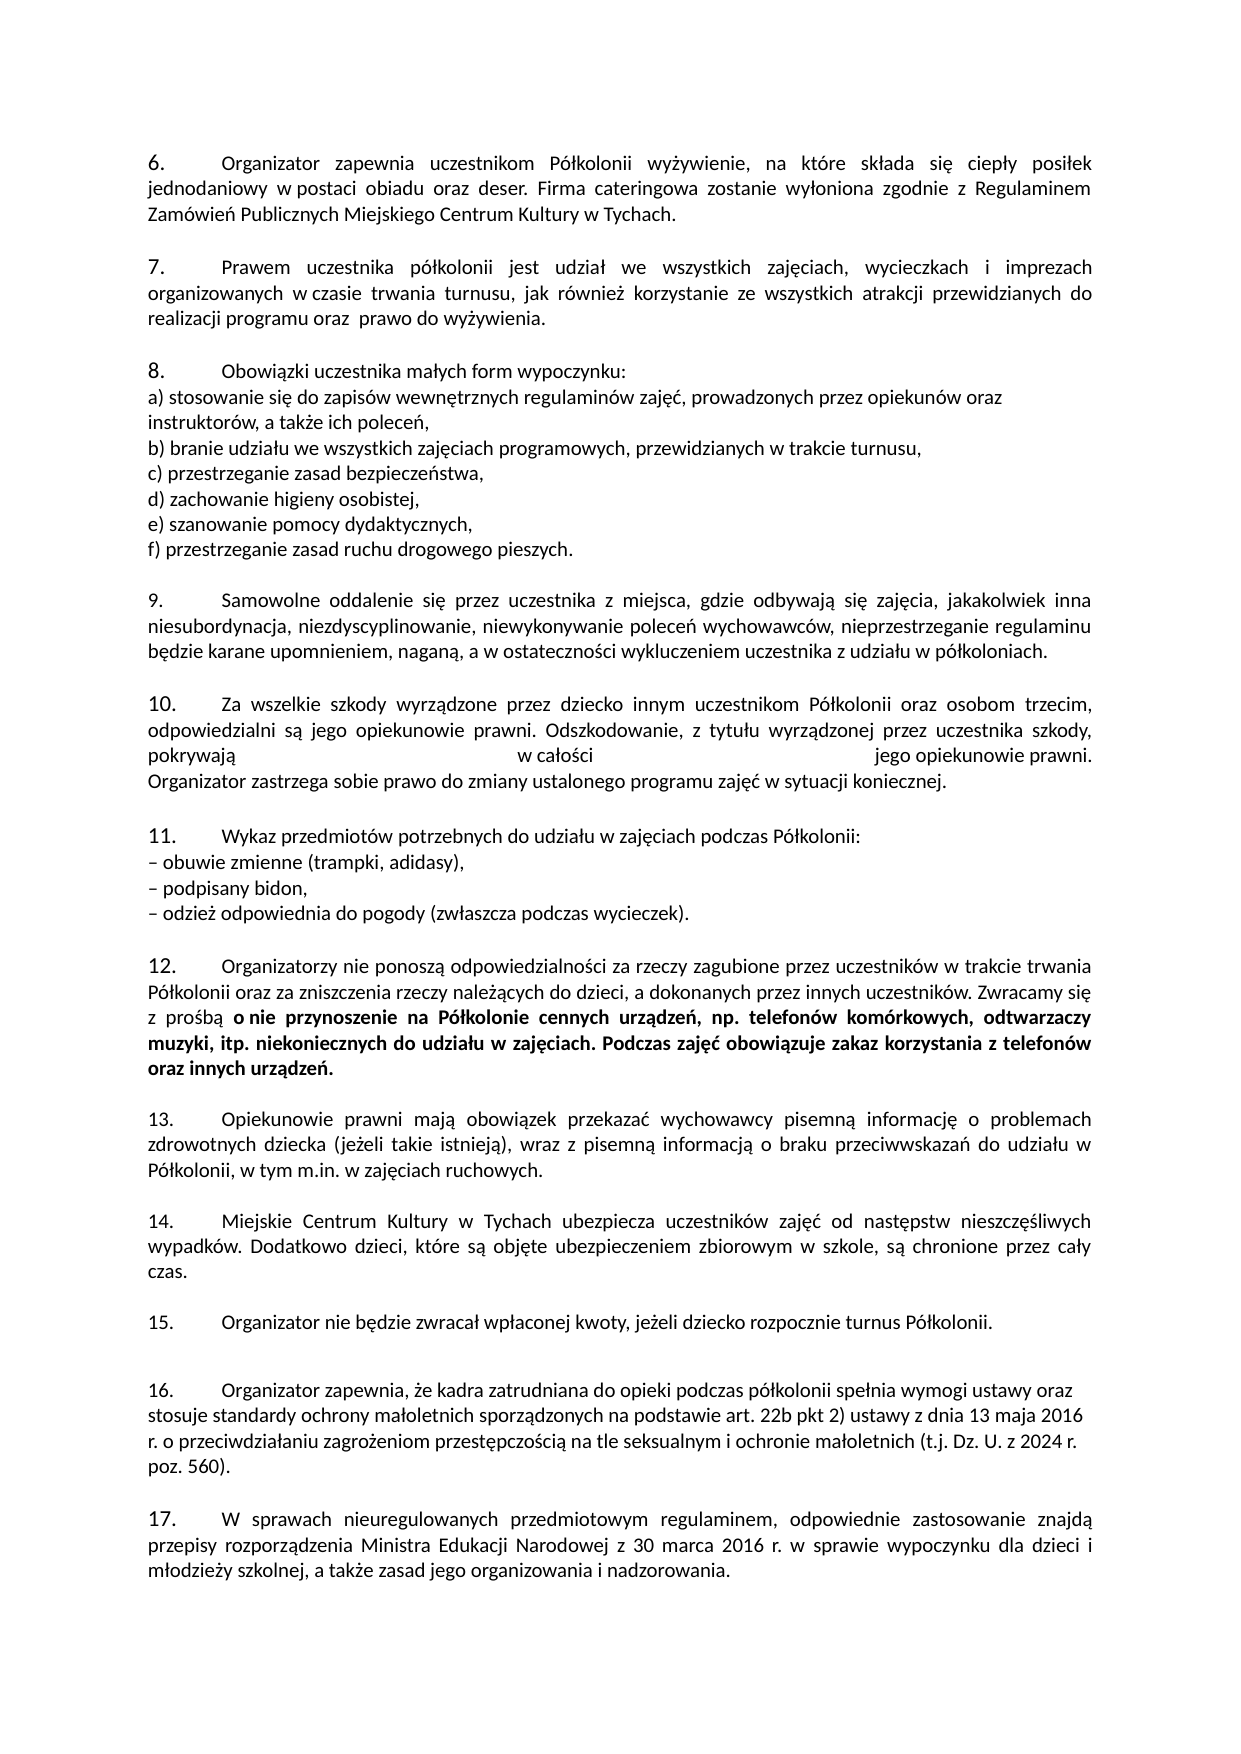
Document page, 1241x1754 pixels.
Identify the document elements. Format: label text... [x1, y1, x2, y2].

list Samowolne oddalenie się przez uczestnika z miejsca, gdzie odbywają się zajęcia, jakakolwiek inna niesubordynacja, niezdyscyplinowanie, niewykonywanie poleceń wychowawców, nieprzestrzeganie regulaminu będzie karane upomnieniem, naganą, a w ostateczności wykluczeniem uczestnika z udziału w półkoloniach. [148, 587, 1093, 664]
list Organizator zapewnia uczestnikom Półkolonii wyżywienie, na które składa się ciepły posiłek jednodaniowy w postaci obiadu oraz deser. Firma cateringowa zostanie wyłoniona zgodnie z Regulaminem Zamówień Publicznych Miejskiego Centrum Kultury w Tychach. [148, 148, 1093, 226]
list Opiekunowie prawni mają obowiązek przekazać wychowawcy pisemną informację o problemach zdrowotnych dziecka (jeżeli takie istnieją), wraz z pisemną informacją o braku przeciwwskazań do udziału w Półkolonii, w tym m.in. w zajęciach ruchowych. [148, 1106, 1093, 1182]
list Organizatorzy nie ponoszą odpowiedzialności za rzeczy zagubione przez uczestników w trakcie trwania Półkolonii oraz za zniszczenia rzeczy należących do dzieci, a dokonanych przez innych uczestników. Zwracamy się z prośbą o nie przynoszenie na Półkolonie cennych urządzeń, np. telefonów komórkowych, odtwarzaczy muzyki, itp. niekoniecznych do udziału w zajęciach. Podczas zajęć obowiązuje zakaz korzystania z telefonów oraz innych urządzeń. [148, 951, 1093, 1081]
list Organizator zapewnia, że kadra zatrudniana do opieki podczas półkolonii spełnia wymogi ustawy oraz stosuje standardy ochrony małoletnich sporządzonych na podstawie art. 22b pkt 2) ustawy z dnia 13 maja 2016 r. o przeciwdziałaniu zagrożeniom przestępczością na tle seksualnym i ochronie małoletnich (t.j. Dz. U. z 2024 r. poz. 560). [148, 1377, 1093, 1479]
list Za wszelkie szkody wyrządzone przez dziecko innym uczestnikom Półkolonii oraz osobom trzecim, odpowiedzialni są jego opiekunowie prawni. Odszkodowanie, z tytułu wyrządzonej przez uczestnika szkody, pokrywają w całości jego opiekunowie prawni. Organizator zastrzega sobie prawo do zmiany ustalonego programu zajęć w sytuacji koniecznej. [148, 689, 1093, 821]
list – podpisany bidon, [148, 875, 1093, 900]
list Organizator nie będzie zwracał wpłaconej kwoty, jeżeli dziecko rozpocznie turnus Półkolonii. [148, 1309, 1093, 1335]
list – odzież odpowiednia do pogody (zwłaszcza podczas wycieczek). [148, 900, 1093, 926]
list Obowiązki uczestnika małych form wypoczynku: a) stosowanie się do zapisów wewnętrznych regulaminów zajęć, prowadzonych przez opiekunów oraz instruktorów, a także ich poleceń, b) branie udziału we wszystkich zajęciach programowych, przewidzianych w trakcie turnusu, c) przestrzeganie zasad bezpieczeństwa, d) zachowanie higieny osobistej, e) szanowanie pomocy dydaktycznych, f) przestrzeganie zasad ruchu drogowego pieszych. [148, 356, 1093, 562]
list Prawem uczestnika półkolonii jest udział we wszystkich zajęciach, wycieczkach i imprezach organizowanych w czasie trwania turnusu, jak również korzystanie ze wszystkich atrakcji przewidzianych do realizacji programu oraz prawo do wyżywienia. [148, 252, 1093, 331]
list Miejskie Centrum Kultury w Tychach ubezpiecza uczestników zajęć od następstw nieszczęśliwych wypadków. Dodatkowo dzieci, które są objęte ubezpieczeniem zbiorowym w szkole, są chronione przez cały czas. [148, 1208, 1093, 1284]
list W sprawach nieuregulowanych przedmiotowym regulaminem, odpowiednie zastosowanie znajdą przepisy rozporządzenia Ministra Edukacji Narodowej z 30 marca 2016 r. w sprawie wypoczynku dla dzieci i młodzieży szkolnej, a także zasad jego organizowania i nadzorowania. [148, 1504, 1093, 1583]
list Wykaz przedmiotów potrzebnych do udziału w zajęciach podczas Półkolonii: – obuwie zmienne (trampki, adidasy), [148, 821, 1093, 875]
